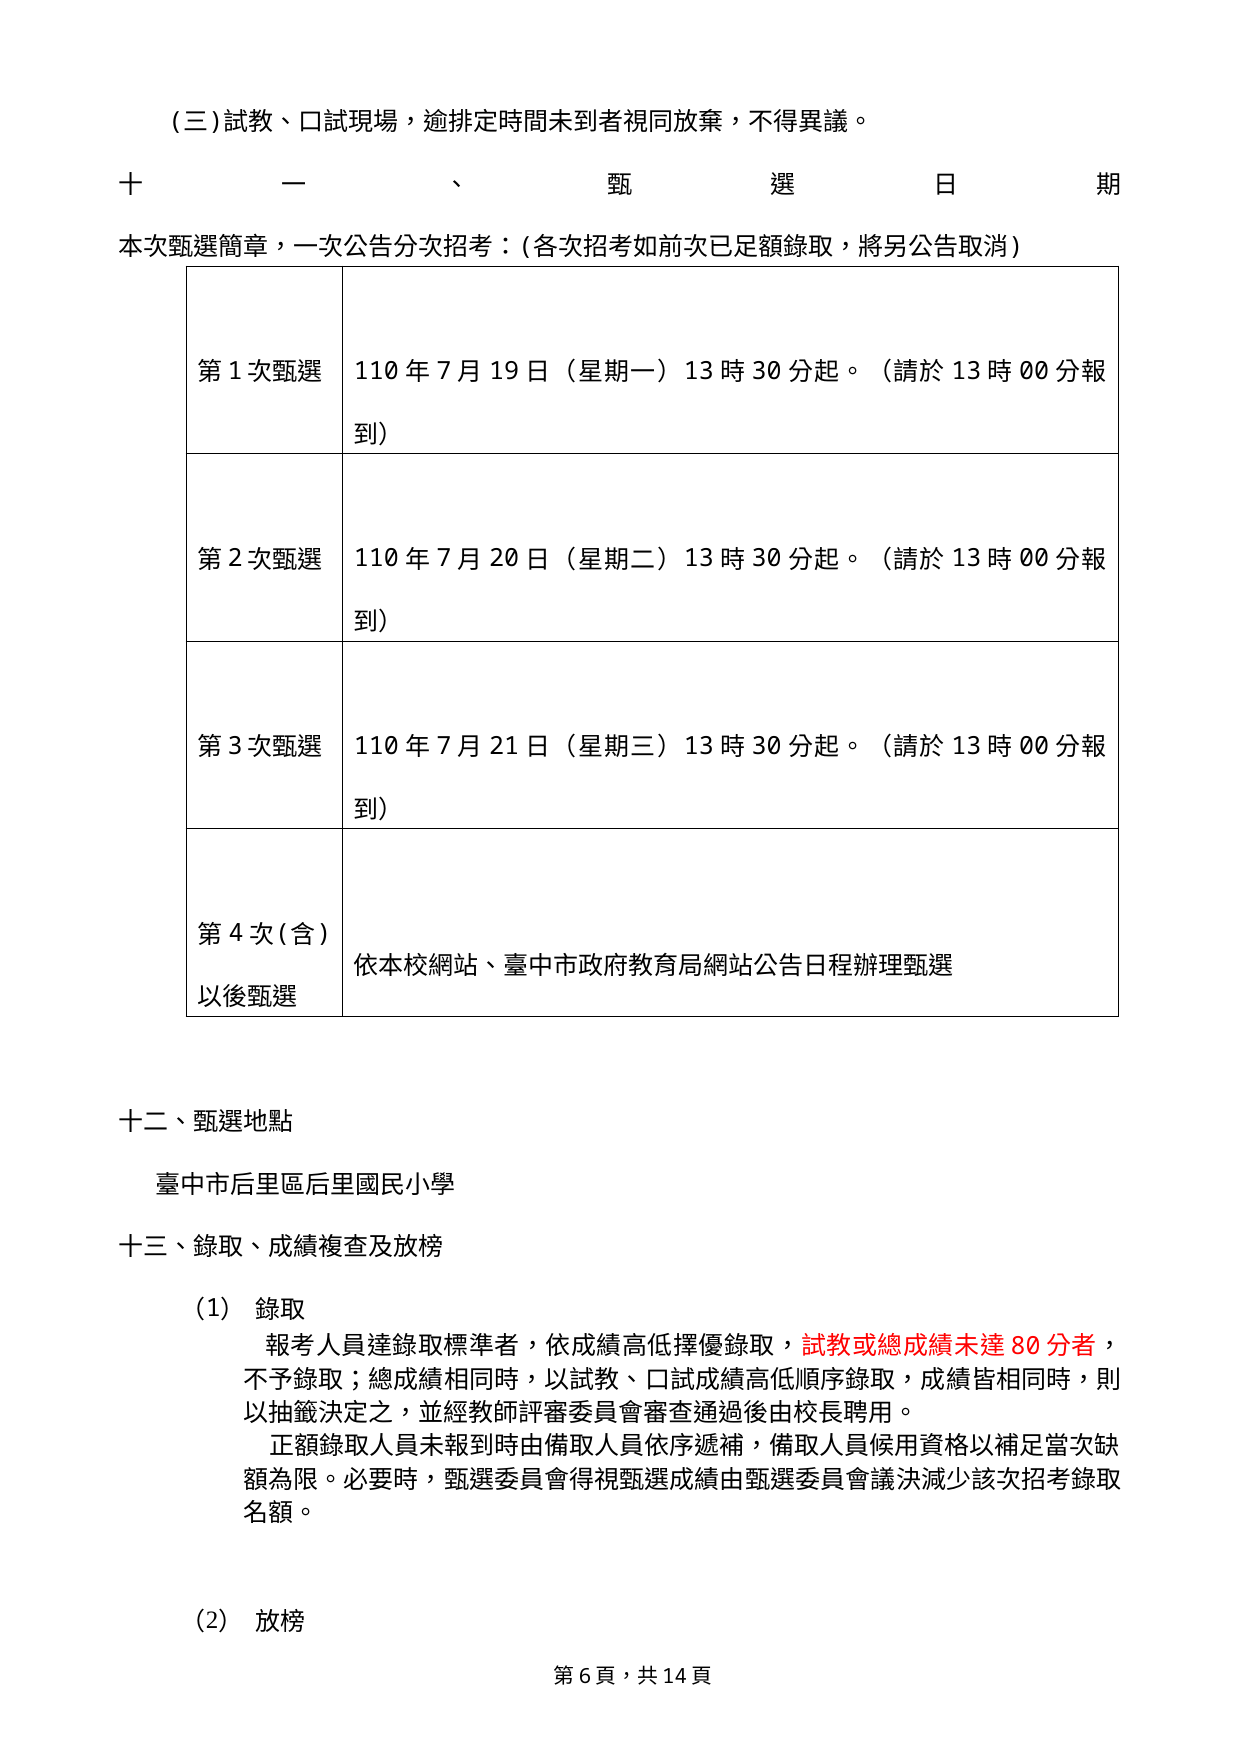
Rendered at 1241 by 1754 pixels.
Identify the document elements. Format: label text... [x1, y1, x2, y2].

text 十一、甄選日期 本次甄選簡章，一次公告分次招考：(各次招考如前次已足額錄取，將另公告取消) [118, 141, 1122, 266]
table_cell 110年7月21日（星期三）13時30分起。（請於13時00分報到） [343, 642, 1118, 828]
list 放榜 [181, 1578, 1122, 1641]
text 報考人員達錄取標準者，依成績高低擇優錄取，試教或總成績未達80分者，不予錄取；總成績相同時，以試教、口試成績高低順序錄取，成績皆相同時，則以抽籤決定之，並經教師評審委員會審查通過後由校長聘用。 [156, 1328, 1122, 1428]
table_header 110年7月19日（星期一）13時30分起。（請於13時00分報到） [343, 267, 1118, 453]
table_header 第1次甄選 [187, 267, 342, 453]
text 十三、錄取、成績複查及放榜 [118, 1203, 1122, 1266]
table_cell 110年7月20日（星期二）13時30分起。（請於13時00分報到） [343, 454, 1118, 641]
table_cell 第2次甄選 [187, 454, 342, 641]
text 十二、甄選地點 [118, 1078, 1122, 1141]
list 錄取 [181, 1266, 1122, 1328]
table_cell 第3次甄選 [187, 642, 342, 828]
text (三)試教、口試現場，逾排定時間未到者視同放棄，不得異議。 [168, 78, 1122, 141]
table_cell 依本校網站、臺中市政府教育局網站公告日程辦理甄選 [343, 829, 1118, 1016]
table_cell 第4次(含)以後甄選 [187, 829, 342, 1016]
text 臺中市后里區后里國民小學 [156, 1141, 1122, 1203]
text 正額錄取人員未報到時由備取人員依序遞補，備取人員候用資格以補足當次缺額為限。必要時，甄選委員會得視甄選成績由甄選委員會議決減少該次招考錄取名額。 [118, 1428, 1122, 1528]
